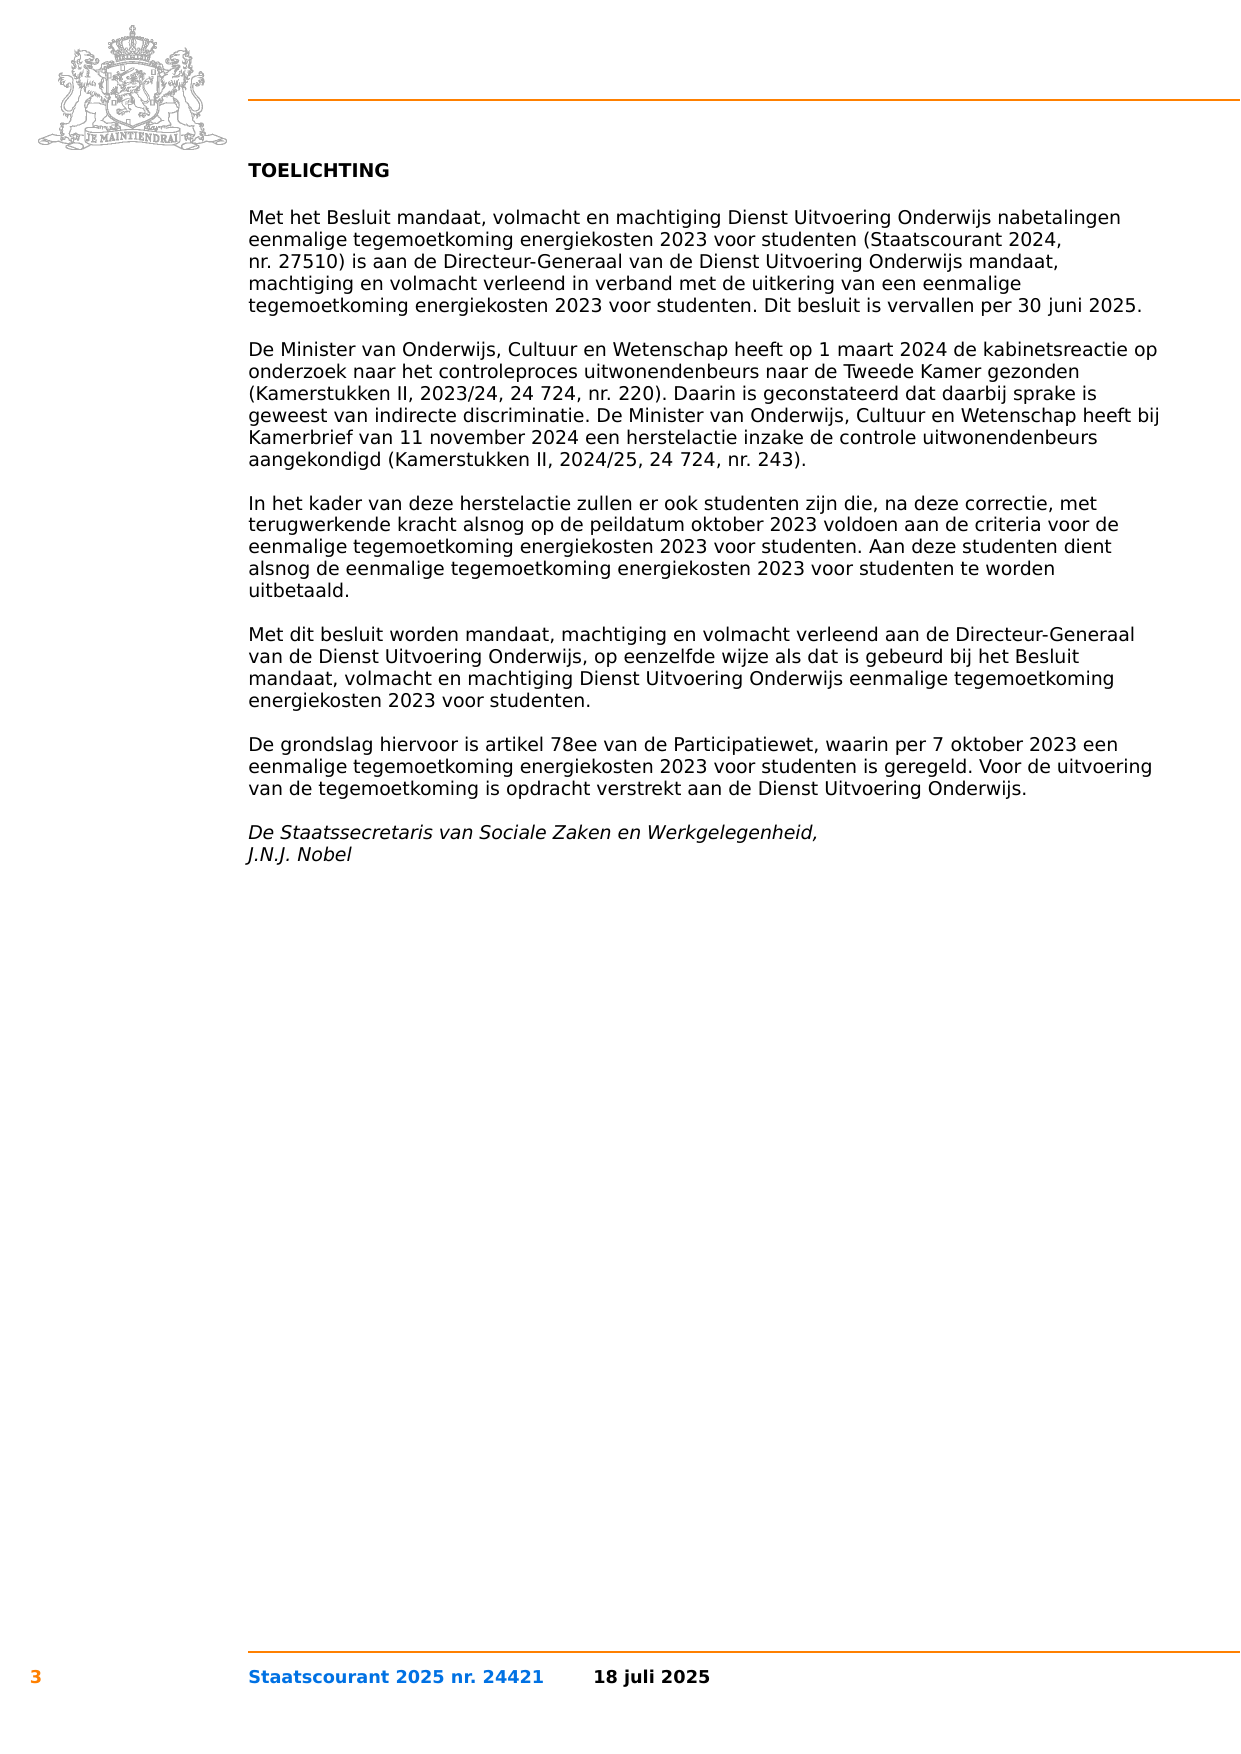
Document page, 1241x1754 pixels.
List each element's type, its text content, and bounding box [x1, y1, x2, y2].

text Met dit besluit worden mandaat, machtiging en volmacht verleend aan de Directeur-Generaal van de Dienst Uitvoering Onderwijs, op eenzelfde wijze als dat is gebeurd bij het Besluit mandaat, volmacht en machtiging Dienst Uitvoering Onderwijs eenmalige tegemoetkoming energiekosten 2023 voor studenten. [248, 624, 1163, 712]
text In het kader van deze herstelactie zullen er ook studenten zijn die, na deze correctie, met terugwerkende kracht alsnog op de peildatum oktober 2023 voldoen aan de criteria voor de eenmalige tegemoetkoming energiekosten 2023 voor studenten. Aan deze studenten dient alsnog de eenmalige tegemoetkoming energiekosten 2023 voor studenten te worden uitbetaald. [248, 492, 1163, 602]
text De Staatssecretaris van Sociale Zaken en Werkgelegenheid, J.N.J. Nobel [248, 822, 1163, 866]
text Met het Besluit mandaat, volmacht en machtiging Dienst Uitvoering Onderwijs nabetalingen eenmalige tegemoetkoming energiekosten 2023 voor studenten (Staatscourant 2024, nr. 27510) is aan de Directeur-Generaal van de Dienst Uitvoering Onderwijs mandaat, machtiging en volmacht verleend in verband met de uitkering van een eenmalige tegemoetkoming energiekosten 2023 voor studenten. Dit besluit is vervallen per 30 juni 2025. [248, 207, 1163, 317]
picture [38, 25, 227, 150]
text De Minister van Onderwijs, Cultuur en Wetenschap heeft op 1 maart 2024 de kabinetsreactie op onderzoek naar het controleproces uitwonendenbeurs naar de Tweede Kamer gezonden (Kamerstukken II, 2023/24, 24 724, nr. 220). Daarin is geconstateerd dat daarbij sprake is geweest van indirecte discriminatie. De Minister van Onderwijs, Cultuur en Wetenschap heeft bij Kamerbrief van 11 november 2024 een herstelactie inzake de controle uitwonendenbeurs aangekondigd (Kamerstukken II, 2024/25, 24 724, nr. 243). [248, 339, 1163, 471]
subtitle TOELICHTING [248, 160, 1163, 182]
text De grondslag hiervoor is artikel 78ee van de Participatiewet, waarin per 7 oktober 2023 een eenmalige tegemoetkoming energiekosten 2023 voor studenten is geregeld. Voor de uitvoering van de tegemoetkoming is opdracht verstrekt aan de Dienst Uitvoering Onderwijs. [248, 734, 1163, 800]
